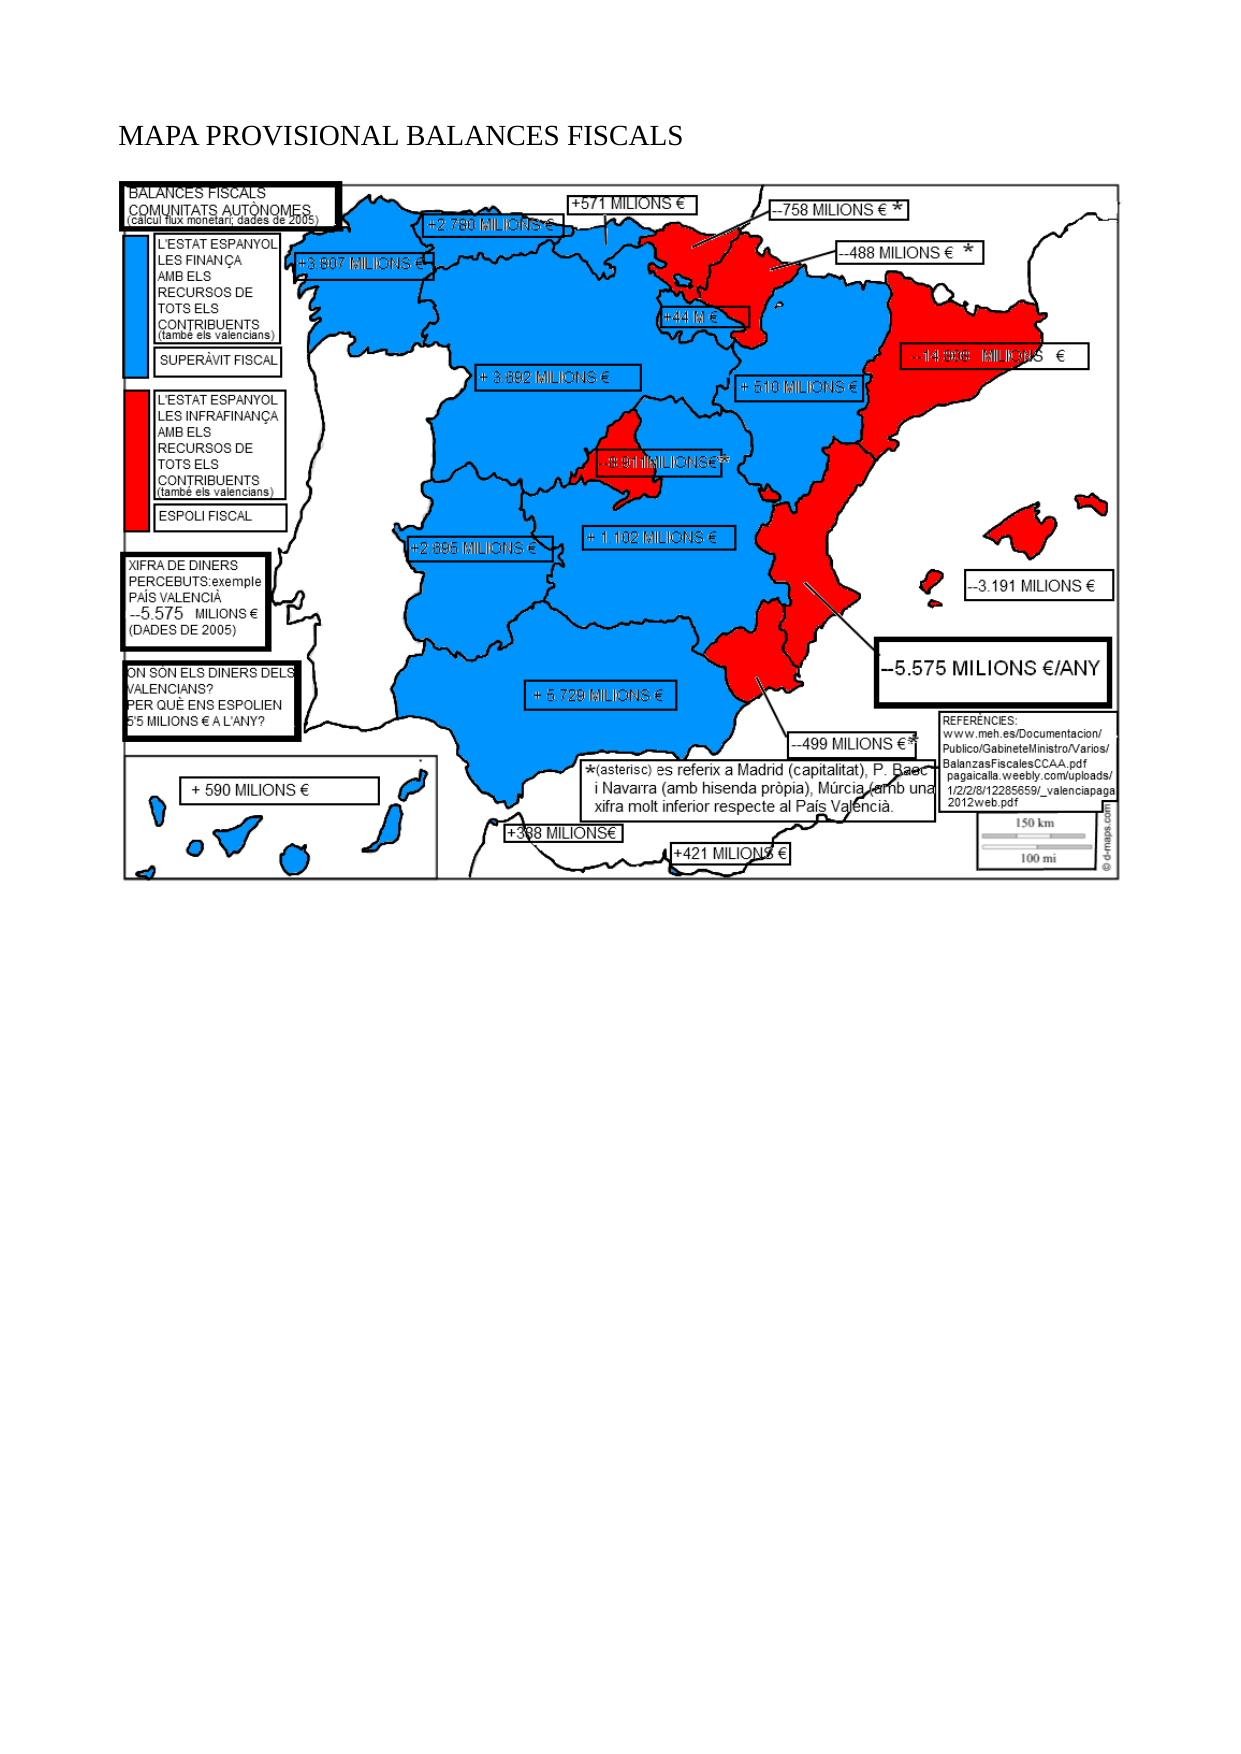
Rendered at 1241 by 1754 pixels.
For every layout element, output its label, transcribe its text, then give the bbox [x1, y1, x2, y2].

picture [118, 180, 1123, 886]
text MAPA PROVISIONAL BALANCES FISCALS [118, 118, 1122, 152]
